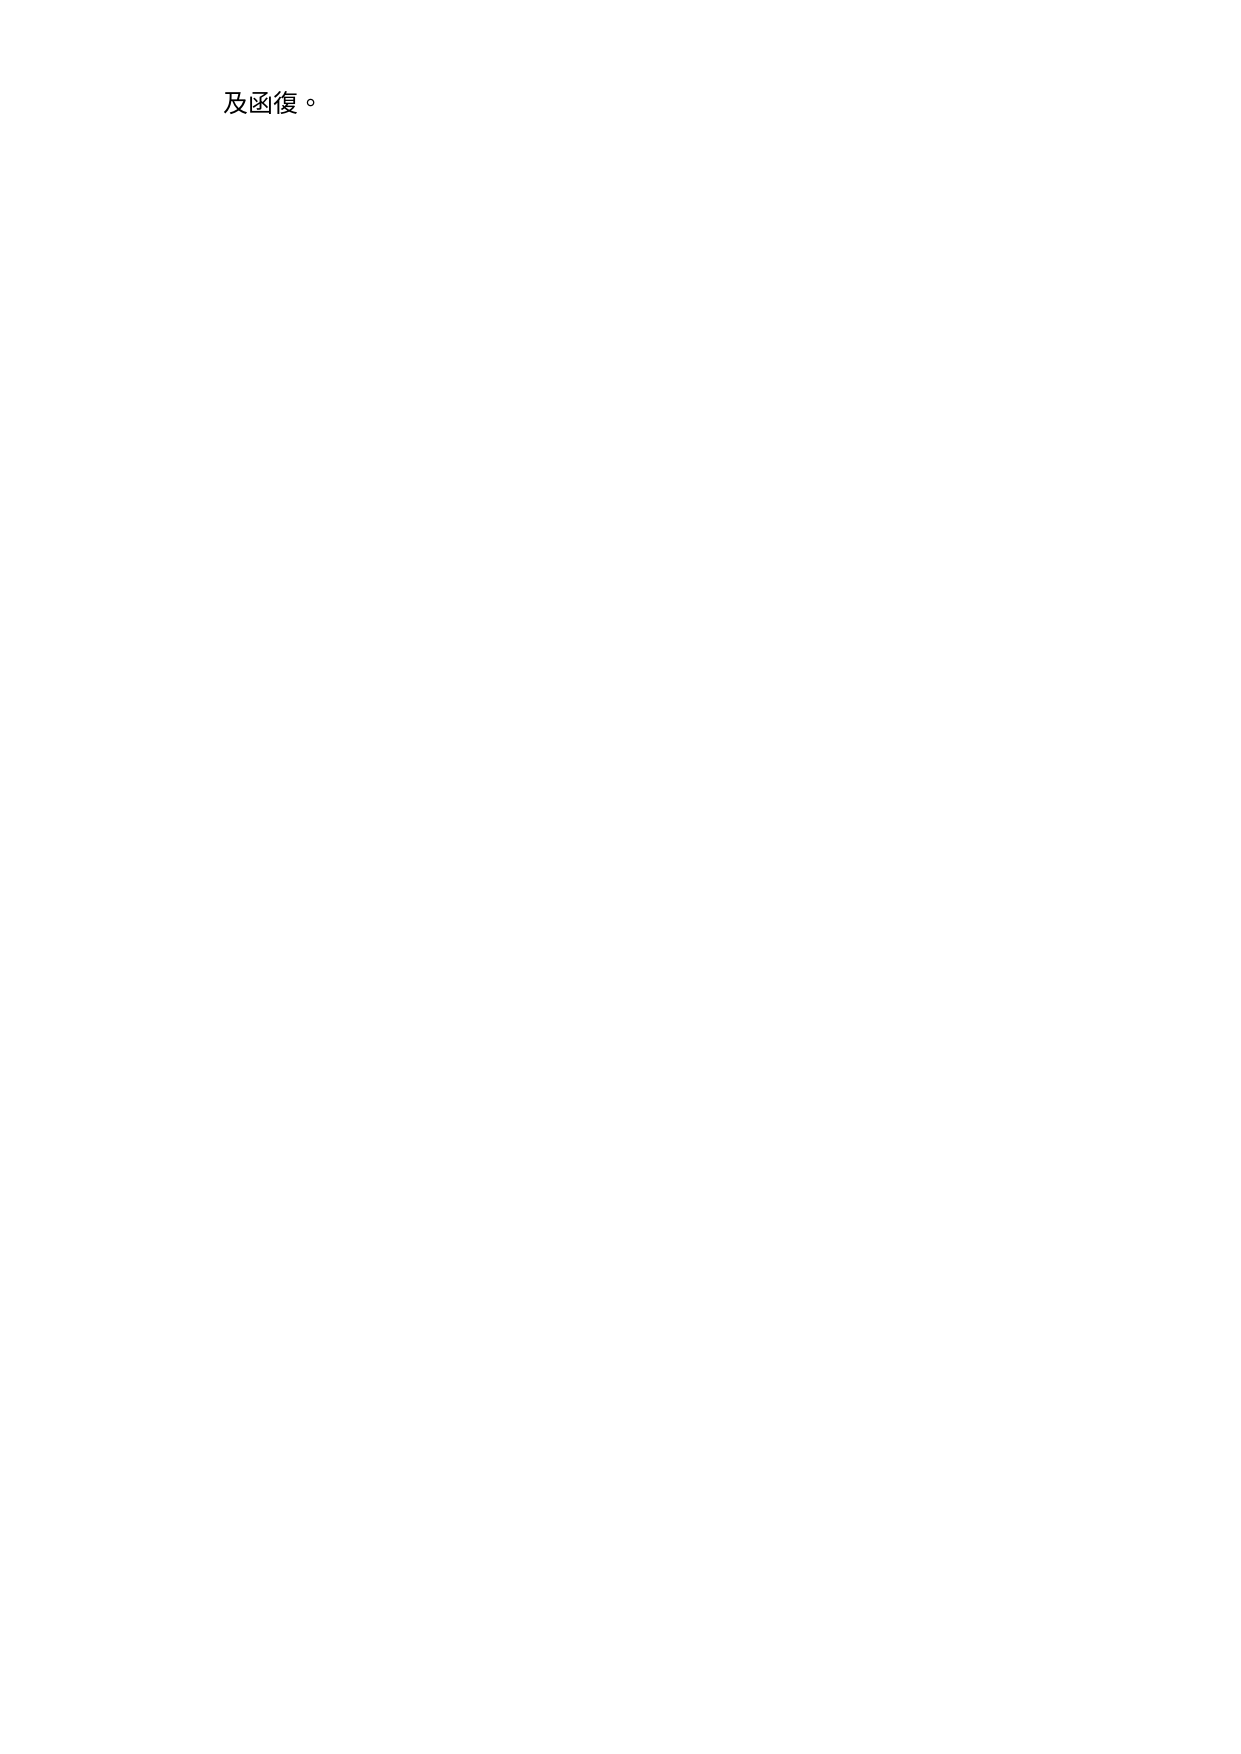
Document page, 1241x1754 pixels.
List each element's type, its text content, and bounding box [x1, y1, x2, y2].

text 及函復。 [148, 79, 1092, 121]
